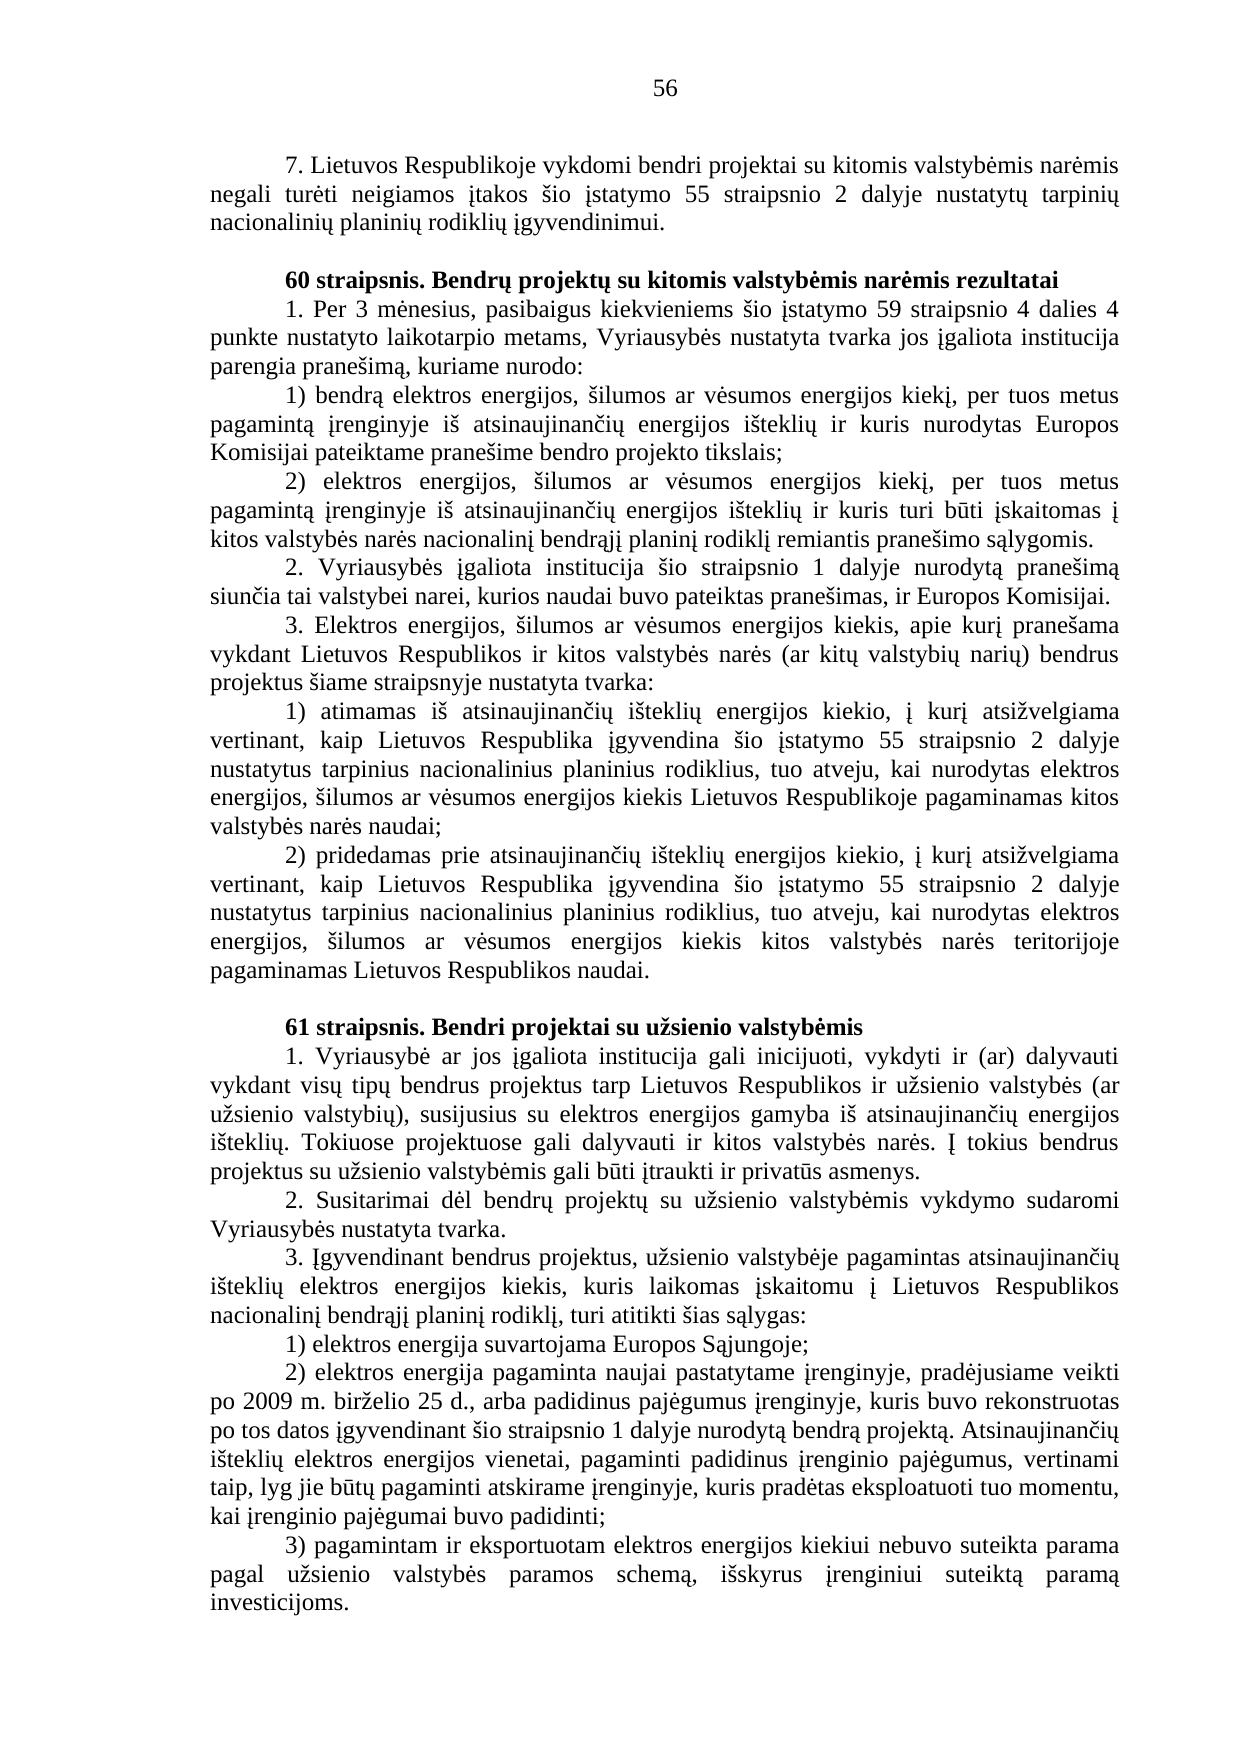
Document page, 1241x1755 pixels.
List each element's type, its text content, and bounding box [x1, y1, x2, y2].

text 2. Vyriausybės įgaliota institucija šio straipsnio 1 dalyje nurodytą pranešimą siunčia tai valstybei narei, kurios naudai buvo pateiktas pranešimas, ir Europos Komisijai. [210, 552, 1120, 610]
text 7. Lietuvos Respublikoje vykdomi bendri projektai su kitomis valstybėmis narėmis negali turėti neigiamos įtakos šio įstatymo 55 straipsnio 2 dalyje nustatytų tarpinių nacionalinių planinių rodiklių įgyvendinimui. [210, 150, 1120, 236]
text 3. Elektros energijos, šilumos ar vėsumos energijos kiekis, apie kurį pranešama vykdant Lietuvos Respublikos ir kitos valstybės narės (ar kitų valstybių narių) bendrus projektus šiame straipsnyje nustatyta tvarka: [210, 610, 1120, 696]
text 2) pridedamas prie atsinaujinančių išteklių energijos kiekio, į kurį atsižvelgiama vertinant, kaip Lietuvos Respublika įgyvendina šio įstatymo 55 straipsnio 2 dalyje nustatytus tarpinius nacionalinius planinius rodiklius, tuo atveju, kai nurodytas elektros energijos, šilumos ar vėsumos energijos kiekis kitos valstybės narės teritorijoje pagaminamas Lietuvos Respublikos naudai. [210, 840, 1120, 984]
text 3. Įgyvendinant bendrus projektus, užsienio valstybėje pagamintas atsinaujinančių išteklių elektros energijos kiekis, kuris laikomas įskaitomu į Lietuvos Respublikos nacionalinį bendrąjį planinį rodiklį, turi atitikti šias sąlygas: [210, 1242, 1120, 1329]
text 1. Per 3 mėnesius, pasibaigus kiekvieniems šio įstatymo 59 straipsnio 4 dalies 4 punkte nustatyto laikotarpio metams, Vyriausybės nustatyta tvarka jos įgaliota institucija parengia pranešimą, kuriame nurodo: [210, 294, 1120, 380]
text 3) pagamintam ir eksportuotam elektros energijos kiekiui nebuvo suteikta parama pagal užsienio valstybės paramos schemą, išskyrus įrenginiui suteiktą paramą investicijoms. [210, 1530, 1120, 1616]
text 61 straipsnis. Bendri projektai su užsienio valstybėmis [210, 1012, 1120, 1041]
text 60 straipsnis. Bendrų projektų su kitomis valstybėmis narėmis rezultatai [210, 265, 1120, 294]
text 2. Susitarimai dėl bendrų projektų su užsienio valstybėmis vykdymo sudaromi Vyriausybės nustatyta tvarka. [210, 1185, 1120, 1242]
text 1) elektros energija suvartojama Europos Sąjungoje; [210, 1329, 1120, 1357]
text 2) elektros energija pagaminta naujai pastatytame įrenginyje, pradėjusiame veikti po 2009 m. birželio 25 d., arba padidinus pajėgumus įrenginyje, kuris buvo rekonstruotas po tos datos įgyvendinant šio straipsnio 1 dalyje nurodytą bendrą projektą. Atsinaujinančių išteklių elektros energijos vienetai, pagaminti padidinus įrenginio pajėgumus, vertinami taip, lyg jie būtų pagaminti atskirame įrenginyje, kuris pradėtas eksploatuoti tuo momentu, kai įrenginio pajėgumai buvo padidinti; [210, 1357, 1120, 1530]
text 1) atimamas iš atsinaujinančių išteklių energijos kiekio, į kurį atsižvelgiama vertinant, kaip Lietuvos Respublika įgyvendina šio įstatymo 55 straipsnio 2 dalyje nustatytus tarpinius nacionalinius planinius rodiklius, tuo atveju, kai nurodytas elektros energijos, šilumos ar vėsumos energijos kiekis Lietuvos Respublikoje pagaminamas kitos valstybės narės naudai; [210, 696, 1120, 840]
text 2) elektros energijos, šilumos ar vėsumos energijos kiekį, per tuos metus pagamintą įrenginyje iš atsinaujinančių energijos išteklių ir kuris turi būti įskaitomas į kitos valstybės narės nacionalinį bendrąjį planinį rodiklį remiantis pranešimo sąlygomis. [210, 466, 1120, 552]
text 1) bendrą elektros energijos, šilumos ar vėsumos energijos kiekį, per tuos metus pagamintą įrenginyje iš atsinaujinančių energijos išteklių ir kuris nurodytas Europos Komisijai pateiktame pranešime bendro projekto tikslais; [210, 380, 1120, 466]
text 1. Vyriausybė ar jos įgaliota institucija gali inicijuoti, vykdyti ir (ar) dalyvauti vykdant visų tipų bendrus projektus tarp Lietuvos Respublikos ir užsienio valstybės (ar užsienio valstybių), susijusius su elektros energijos gamyba iš atsinaujinančių energijos išteklių. Tokiuose projektuose gali dalyvauti ir kitos valstybės narės. Į tokius bendrus projektus su užsienio valstybėmis gali būti įtraukti ir privatūs asmenys. [210, 1041, 1120, 1185]
